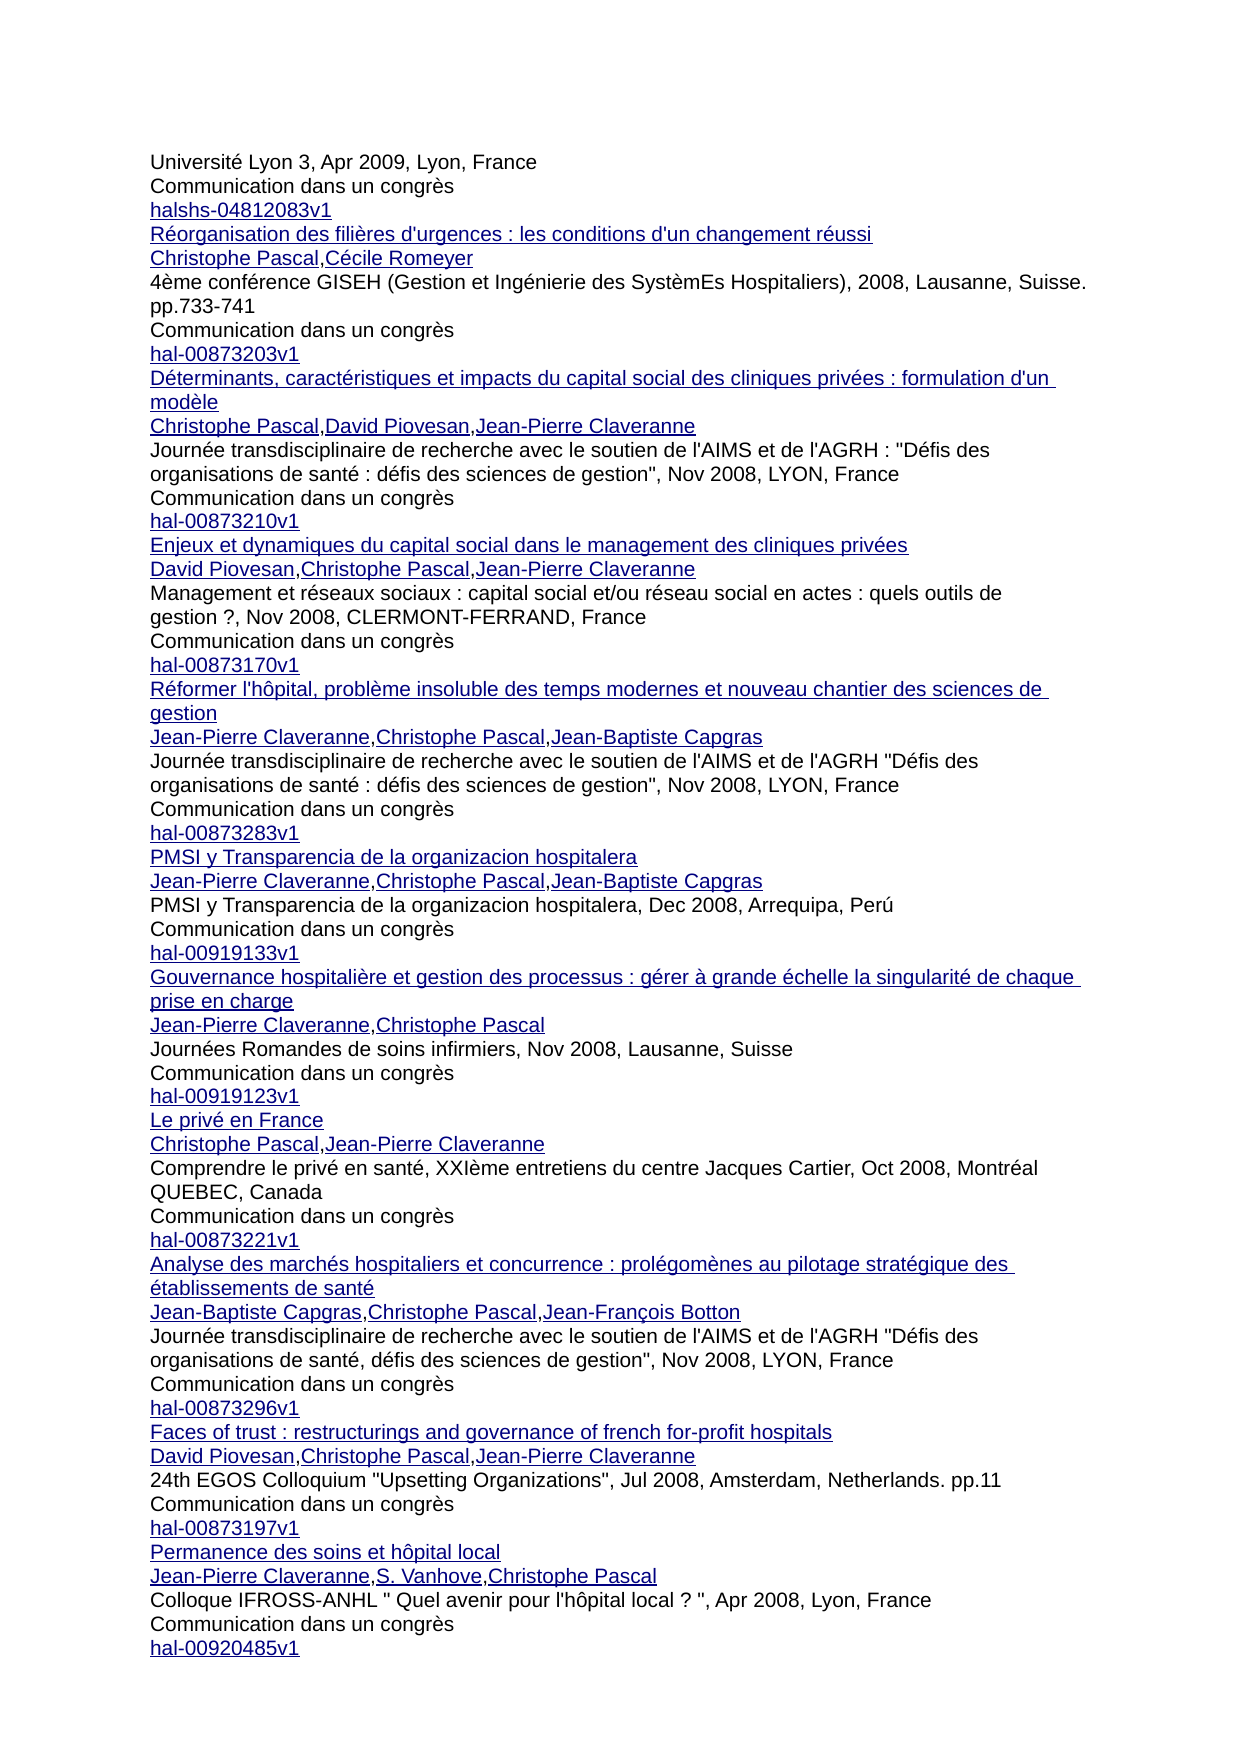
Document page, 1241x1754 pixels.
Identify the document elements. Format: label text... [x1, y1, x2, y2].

table_cell Réformer l'hôpital, problème insoluble des temps modernes et nouveau chantier des sciences de gestion Jean-Pierre Claveranne,Christophe Pascal,Jean-Baptiste Capgras Journée transdisciplinaire de recherche avec le soutien de l'AIMS et de l'AGRH "Défis des organisations de santé : défis des sciences de gestion", Nov 2008, LYON, France Communication dans un congrès hal-00873283v1 [150, 677, 1090, 845]
table_cell Faces of trust : restructurings and governance of french for-profit hospitals David Piovesan,Christophe Pascal,Jean-Pierre Claveranne 24th EGOS Colloquium "Upsetting Organizations", Jul 2008, Amsterdam, Netherlands. pp.11 Communication dans un congrès hal-00873197v1 [150, 1420, 1090, 1539]
table_cell Gouvernance hospitalière et gestion des processus : gérer à grande échelle la singularité de chaque prise en charge Jean-Pierre Claveranne,Christophe Pascal Journées Romandes de soins infirmiers, Nov 2008, Lausanne, Suisse Communication dans un congrès hal-00919123v1 [150, 965, 1090, 1108]
table_cell Déterminants, caractéristiques et impacts du capital social des cliniques privées : formulation d'un modèle Christophe Pascal,David Piovesan,Jean-Pierre Claveranne Journée transdisciplinaire de recherche avec le soutien de l'AIMS et de l'AGRH : "Défis des organisations de santé : défis des sciences de gestion", Nov 2008, LYON, France Communication dans un congrès hal-00873210v1 [150, 366, 1090, 533]
table_cell Université Lyon 3, Apr 2009, Lyon, France Communication dans un congrès halshs-04812083v1 [150, 150, 1090, 222]
table_cell Permanence des soins et hôpital local Jean-Pierre Claveranne,S. Vanhove,Christophe Pascal Colloque IFROSS-ANHL " Quel avenir pour l'hôpital local ? ", Apr 2008, Lyon, France Communication dans un congrès hal-00920485v1 [150, 1540, 1090, 1659]
table_cell Réorganisation des filières d'urgences : les conditions d'un changement réussi Christophe Pascal,Cécile Romeyer 4ème conférence GISEH (Gestion et Ingénierie des SystèmEs Hospitaliers), 2008, Lausanne, Suisse. pp.733-741 Communication dans un congrès hal-00873203v1 [150, 222, 1090, 366]
table_cell PMSI y Transparencia de la organizacion hospitalera Jean-Pierre Claveranne,Christophe Pascal,Jean-Baptiste Capgras PMSI y Transparencia de la organizacion hospitalera, Dec 2008, Arrequipa, Perú Communication dans un congrès hal-00919133v1 [150, 845, 1090, 964]
table_cell Enjeux et dynamiques du capital social dans le management des cliniques privées David Piovesan,Christophe Pascal,Jean-Pierre Claveranne Management et réseaux sociaux : capital social et/ou réseau social en actes : quels outils de gestion ?, Nov 2008, CLERMONT-FERRAND, France Communication dans un congrès hal-00873170v1 [150, 533, 1090, 677]
table_cell Analyse des marchés hospitaliers et concurrence : prolégomènes au pilotage stratégique des établissements de santé Jean-Baptiste Capgras,Christophe Pascal,Jean-François Botton Journée transdisciplinaire de recherche avec le soutien de l'AIMS et de l'AGRH "Défis des organisations de santé, défis des sciences de gestion", Nov 2008, LYON, France Communication dans un congrès hal-00873296v1 [150, 1252, 1090, 1420]
table_cell Le privé en France Christophe Pascal,Jean-Pierre Claveranne Comprendre le privé en santé, XXIème entretiens du centre Jacques Cartier, Oct 2008, Montréal QUEBEC, Canada Communication dans un congrès hal-00873221v1 [150, 1108, 1090, 1252]
